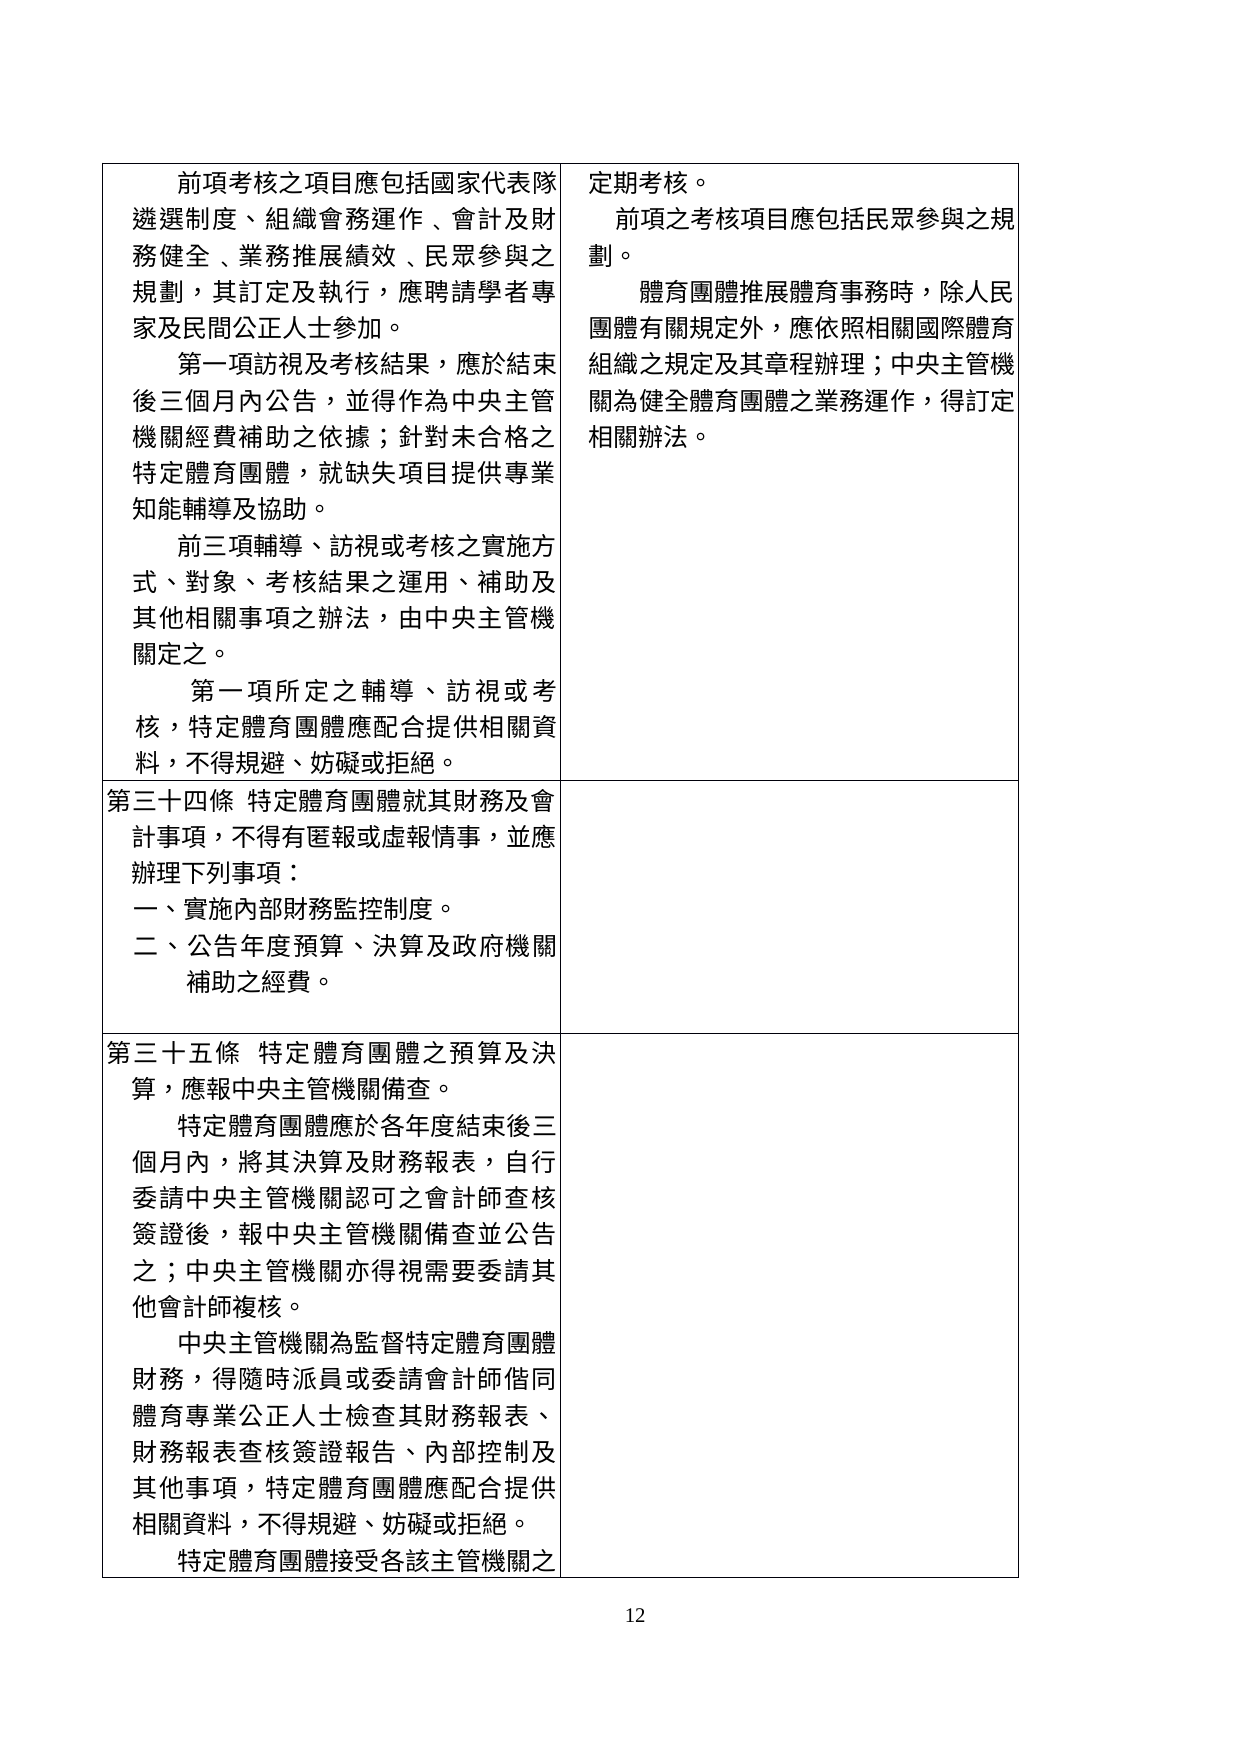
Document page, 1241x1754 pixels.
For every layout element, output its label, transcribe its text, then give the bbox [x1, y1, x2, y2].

table_cell 前項考核之項目應包括國家代表隊遴選制度、組織會務運作﹑會計及財務健全﹑業務推展績效﹑民眾參與之規劃，其訂定及執行，應聘請學者專家及民間公正人士參加。 第一項訪視及考核結果，應於結束後三個月內公告，並得作為中央主管機關經費補助之依據；針對未合格之特定體育團體，就缺失項目提供專業知能輔導及協助。 前三項輔導、訪視或考核之實施方式、對象、考核結果之運用、補助及其他相關事項之辦法，由中央主管機關定之。 第一項所定之輔導、訪視或考核，特定體育團體應配合提供相關資料，不得規避、妨礙或拒絕。 [103, 164, 560, 780]
table_cell [561, 1034, 1018, 1577]
table_cell 第三十五條 特定體育團體之預算及決算，應報中央主管機關備查。 特定體育團體應於各年度結束後三個月內，將其決算及財務報表，自行委請中央主管機關認可之會計師查核簽證後，報中央主管機關備查並公告之；中央主管機關亦得視需要委請其他會計師複核。 中央主管機關為監督特定體育團體財務，得隨時派員或委請會計師偕同體育專業公正人士檢查其財務報表、財務報表查核簽證報告、內部控制及其他事項，特定體育團體應配合提供相關資料，不得規避、妨礙或拒絕。 特定體育團體接受各該主管機關之 [103, 1034, 560, 1577]
table_cell 第三十四條 特定體育團體就其財務及會計事項，不得有匿報或虛報情事，並應辦理下列事項： 一、實施內部財務監控制度。 二、公告年度預算、決算及政府機關補助之經費。 [103, 781, 560, 1032]
table_cell [561, 781, 1018, 1032]
table_cell 第八條 民間依法成立之各種公益體育團體，其業務應受各該主管機關之指導及定期考核。 前項之考核項目應包括民眾參與之規劃。 體育團體推展體育事務時，除人民團體有關規定外，應依照相關國際體育組織之規定及其章程辦理；中央主管機關為健全體育團體之業務運作，得訂定相關辦法。 [561, 164, 1018, 780]
